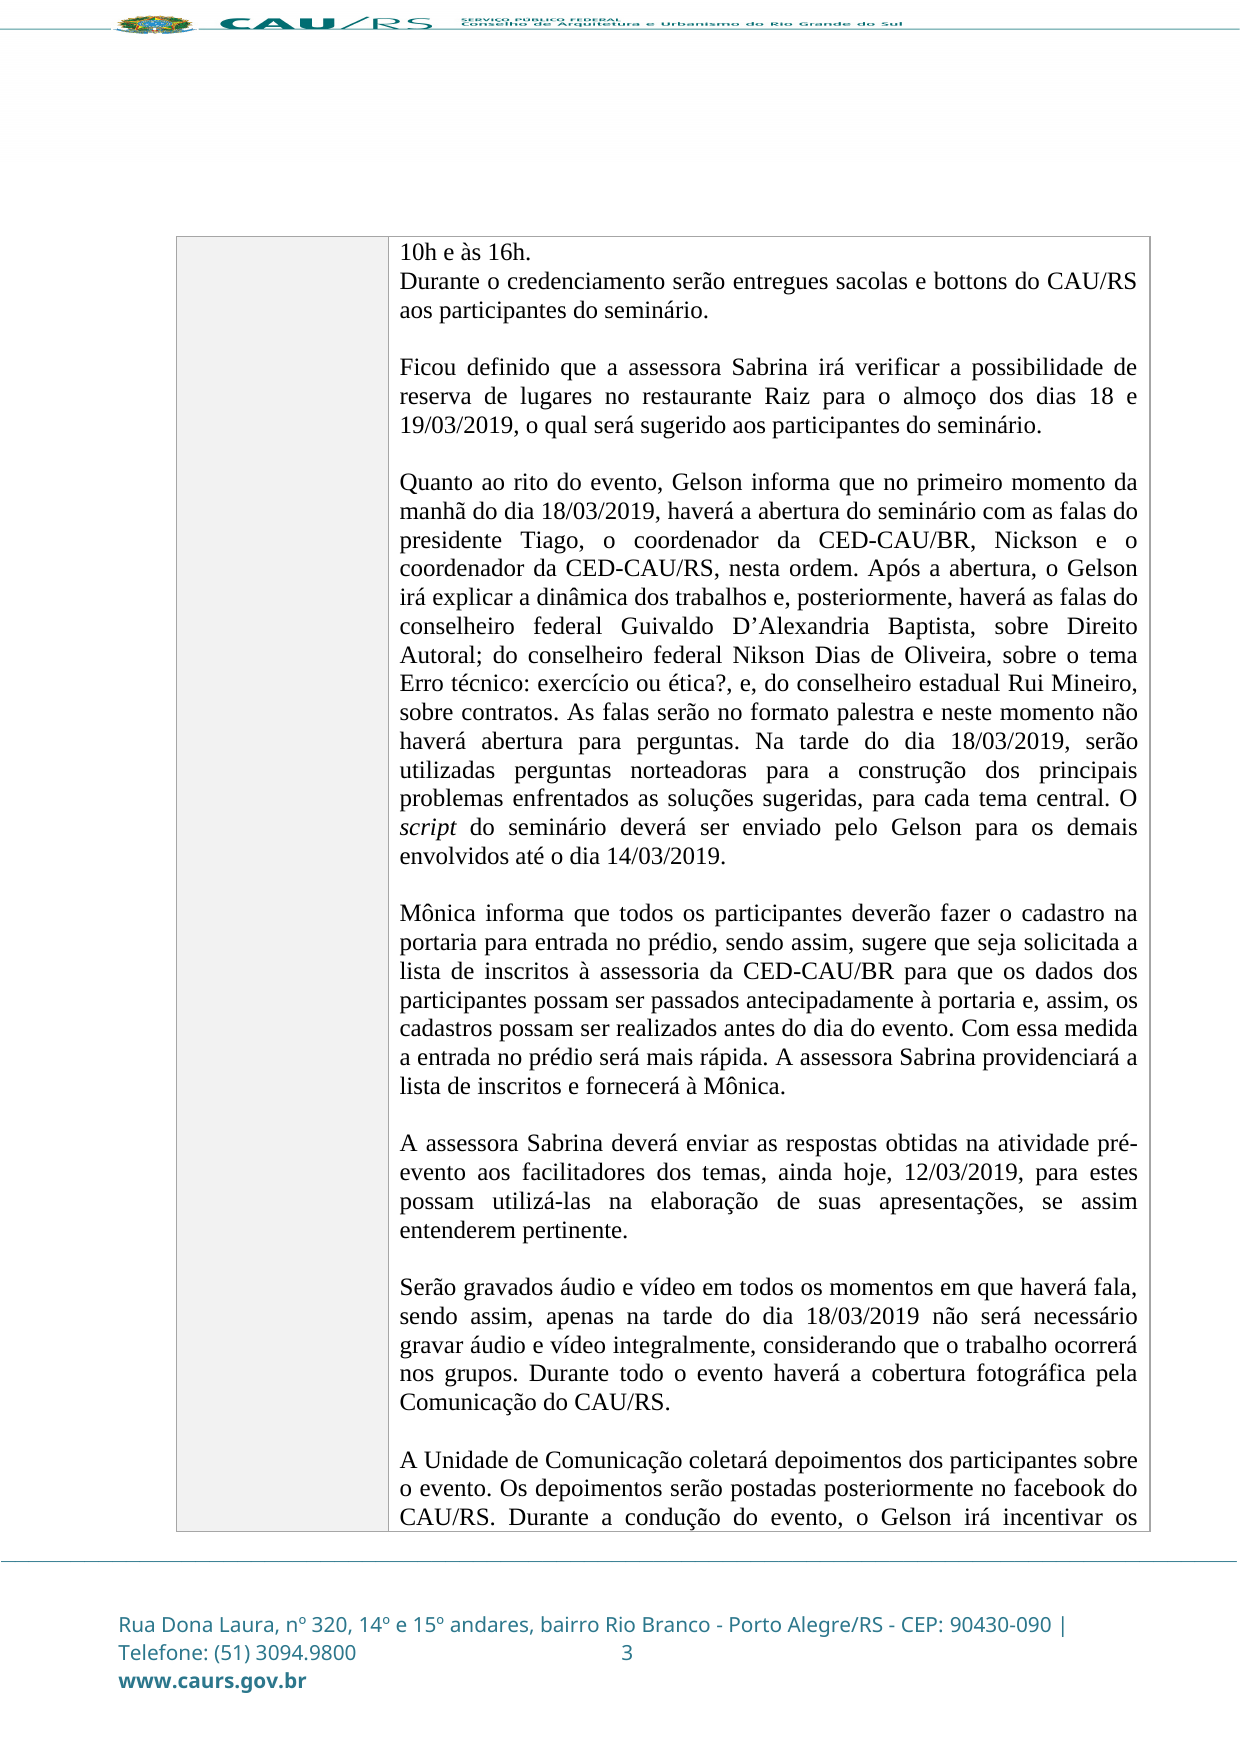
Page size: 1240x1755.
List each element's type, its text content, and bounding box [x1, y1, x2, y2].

table_cell 10h e às 16h. Durante o credenciamento serão entregues sacolas e bottons do CAU/RS aos participantes do seminário. Ficou definido que a assessora Sabrina irá verificar a possibilidade de reserva de lugares no restaurante Raiz para o almoço dos dias 18 e 19/03/2019, o qual será sugerido aos participantes do seminário. Quanto ao rito do evento, Gelson informa que no primeiro momento da manhã do dia 18/03/2019, haverá a abertura do seminário com as falas do presidente Tiago, o coordenador da CED-CAU/BR, Nickson e o coordenador da CED-CAU/RS, nesta ordem. Após a abertura, o Gelson irá explicar a dinâmica dos trabalhos e, posteriormente, haverá as falas do conselheiro federal Guivaldo D’Alexandria Baptista, sobre Direito Autoral; do conselheiro federal Nikson Dias de Oliveira, sobre o tema Erro técnico: exercício ou ética?, e, do conselheiro estadual Rui Mineiro, sobre contratos. As falas serão no formato palestra e neste momento não haverá abertura para perguntas. Na tarde do dia 18/03/2019, serão utilizadas perguntas norteadoras para a construção dos principais problemas enfrentados as soluções sugeridas, para cada tema central. O script do seminário deverá ser enviado pelo Gelson para os demais envolvidos até o dia 14/03/2019. Mônica informa que todos os participantes deverão fazer o cadastro na portaria para entrada no prédio, sendo assim, sugere que seja solicitada a lista de inscritos à assessoria da CED-CAU/BR para que os dados dos participantes possam ser passados antecipadamente à portaria e, assim, os cadastros possam ser realizados antes do dia do evento. Com essa medida a entrada no prédio será mais rápida. A assessora Sabrina providenciará a lista de inscritos e fornecerá à Mônica. A assessora Sabrina deverá enviar as respostas obtidas na atividade pré-evento aos facilitadores dos temas, ainda hoje, 12/03/2019, para estes possam utilizá-las na elaboração de suas apresentações, se assim entenderem pertinente. Serão gravados áudio e vídeo em todos os momentos em que haverá fala, sendo assim, apenas na tarde do dia 18/03/2019 não será necessário gravar áudio e vídeo integralmente, considerando que o trabalho ocorrerá nos grupos. Durante todo o evento haverá a cobertura fotográfica pela Comunicação do CAU/RS. A Unidade de Comunicação coletará depoimentos dos participantes sobre o evento. Os depoimentos serão postadas posteriormente no facebook do CAU/RS. Durante a condução do evento, o Gelson irá incentivar os [389, 237, 1149, 1531]
table_cell [177, 237, 388, 1531]
